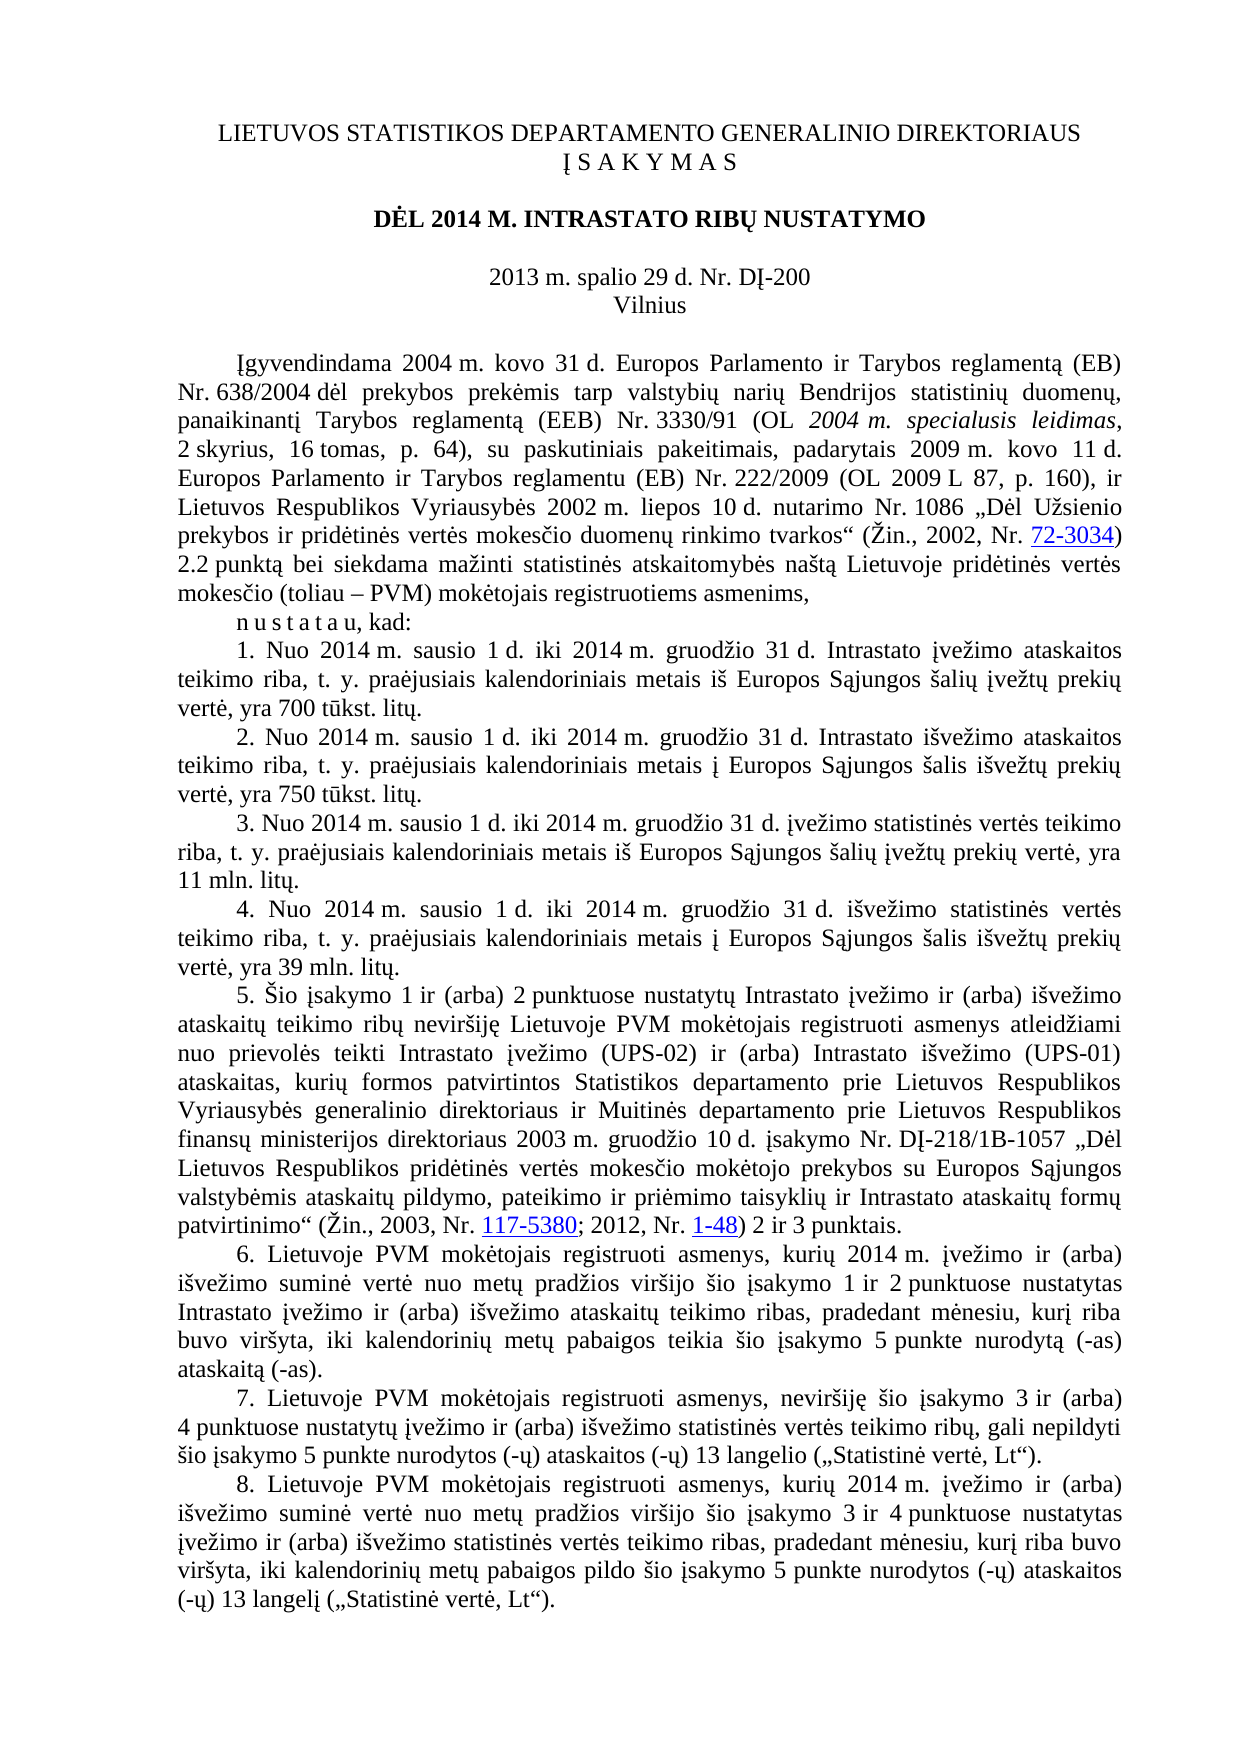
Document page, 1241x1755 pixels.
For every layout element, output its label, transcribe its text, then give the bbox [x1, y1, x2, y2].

text nustatau, kad: [177, 607, 1122, 636]
text DĖL 2014 M. INTRASTATO RIBŲ NUSTATYMO [177, 204, 1122, 233]
text LIETUVOS STATISTIKOS DEPARTAMENTO GENERALINIO DIREKTORIAUS [177, 118, 1122, 147]
text Įgyvendindama 2004 m. kovo 31 d. Europos Parlamento ir Tarybos reglamentą (EB) Nr. 638/2004 dėl prekybos prekėmis tarp valstybių narių Bendrijos statistinių duomenų, panaikinantį Tarybos reglamentą (EEB) Nr. 3330/91 (OL 2004 m. specialusis leidimas, 2 skyrius, 16 tomas, p. 64), su paskutiniais pakeitimais, padarytais 2009 m. kovo 11 d. Europos Parlamento ir Tarybos reglamentu (EB) Nr. 222/2009 (OL 2009 L 87, p. 160), ir Lietuvos Respublikos Vyriausybės 2002 m. liepos 10 d. nutarimo Nr. 1086 „Dėl užsienio prekybos ir pridėtinės vertės mokesčio duomenų rinkimo tvarkos“ (Žin., 2002, Nr. 72-3034) 2.2 punktą bei siekdama mažinti statistinės atskaitomybės naštą Lietuvoje pridėtinės vertės mokesčio (toliau – PVM) mokėtojais registruotiems asmenims, [177, 348, 1122, 607]
text Į S A K Y M A S [177, 147, 1122, 176]
text 1. Nuo 2014 m. sausio 1 d. iki 2014 m. gruodžio 31 d. Intrastato įvežimo ataskaitos teikimo riba, t. y. praėjusiais kalendoriniais metais iš Europos Sąjungos šalių įvežtų prekių vertė, yra 700 tūkst. litų. [177, 636, 1122, 722]
text 7. Lietuvoje PVM mokėtojais registruoti asmenys, neviršiję šio įsakymo 3 ir (arba) 4 punktuose nustatytų įvežimo ir (arba) išvežimo statistinės vertės teikimo ribų, gali nepildyti šio įsakymo 5 punkte nurodytos (-ų) ataskaitos (-ų) 13 langelio („Statistinė vertė, Lt“). [177, 1383, 1122, 1469]
text Vilnius [177, 291, 1122, 319]
text 6. Lietuvoje PVM mokėtojais registruoti asmenys, kurių 2014 m. įvežimo ir (arba) išvežimo suminė vertė nuo metų pradžios viršijo šio įsakymo 1 ir 2 punktuose nustatytas Intrastato įvežimo ir (arba) išvežimo ataskaitų teikimo ribas, pradedant mėnesiu, kurį riba buvo viršyta, iki kalendorinių metų pabaigos teikia šio įsakymo 5 punkte nurodytą (-as) ataskaitą (-as). [177, 1239, 1122, 1383]
text 2013 m. spalio 29 d. Nr. DĮ-200 [177, 262, 1122, 291]
text 2. Nuo 2014 m. sausio 1 d. iki 2014 m. gruodžio 31 d. Intrastato išvežimo ataskaitos teikimo riba, t. y. praėjusiais kalendoriniais metais į Europos Sąjungos šalis išvežtų prekių vertė, yra 750 tūkst. litų. [177, 722, 1122, 808]
text 4. Nuo 2014 m. sausio 1 d. iki 2014 m. gruodžio 31 d. išvežimo statistinės vertės teikimo riba, t. y. praėjusiais kalendoriniais metais į Europos Sąjungos šalis išvežtų prekių vertė, yra 39 mln. litų. [177, 894, 1122, 981]
text 3. Nuo 2014 m. sausio 1 d. iki 2014 m. gruodžio 31 d. įvežimo statistinės vertės teikimo riba, t. y. praėjusiais kalendoriniais metais iš Europos Sąjungos šalių įvežtų prekių vertė, yra 11 mln. litų. [177, 808, 1122, 894]
text 5. Šio įsakymo 1 ir (arba) 2 punktuose nustatytų Intrastato įvežimo ir (arba) išvežimo ataskaitų teikimo ribų neviršiję Lietuvoje PVM mokėtojais registruoti asmenys atleidžiami nuo prievolės teikti Intrastato įvežimo (UPS-02) ir (arba) Intrastato išvežimo (UPS-01) ataskaitas, kurių formos patvirtintos Statistikos departamento prie Lietuvos Respublikos Vyriausybės generalinio direktoriaus ir Muitinės departamento prie Lietuvos Respublikos finansų ministerijos direktoriaus 2003 m. gruodžio 10 d. įsakymo Nr. DĮ-218/1B-1057 „Dėl Lietuvos Respublikos pridėtinės vertės mokesčio mokėtojo prekybos su Europos Sąjungos valstybėmis ataskaitų pildymo, pateikimo ir priėmimo taisyklių ir Intrastato ataskaitų formų patvirtinimo“ (Žin., 2003, Nr. 117-5380; 2012, Nr. 1-48) 2 ir 3 punktais. [177, 981, 1122, 1239]
text 8. Lietuvoje PVM mokėtojais registruoti asmenys, kurių 2014 m. įvežimo ir (arba) išvežimo suminė vertė nuo metų pradžios viršijo šio įsakymo 3 ir 4 punktuose nustatytas įvežimo ir (arba) išvežimo statistinės vertės teikimo ribas, pradedant mėnesiu, kurį riba buvo viršyta, iki kalendorinių metų pabaigos pildo šio įsakymo 5 punkte nurodytos (-ų) ataskaitos (-ų) 13 langelį („Statistinė vertė, Lt“). [177, 1469, 1122, 1613]
